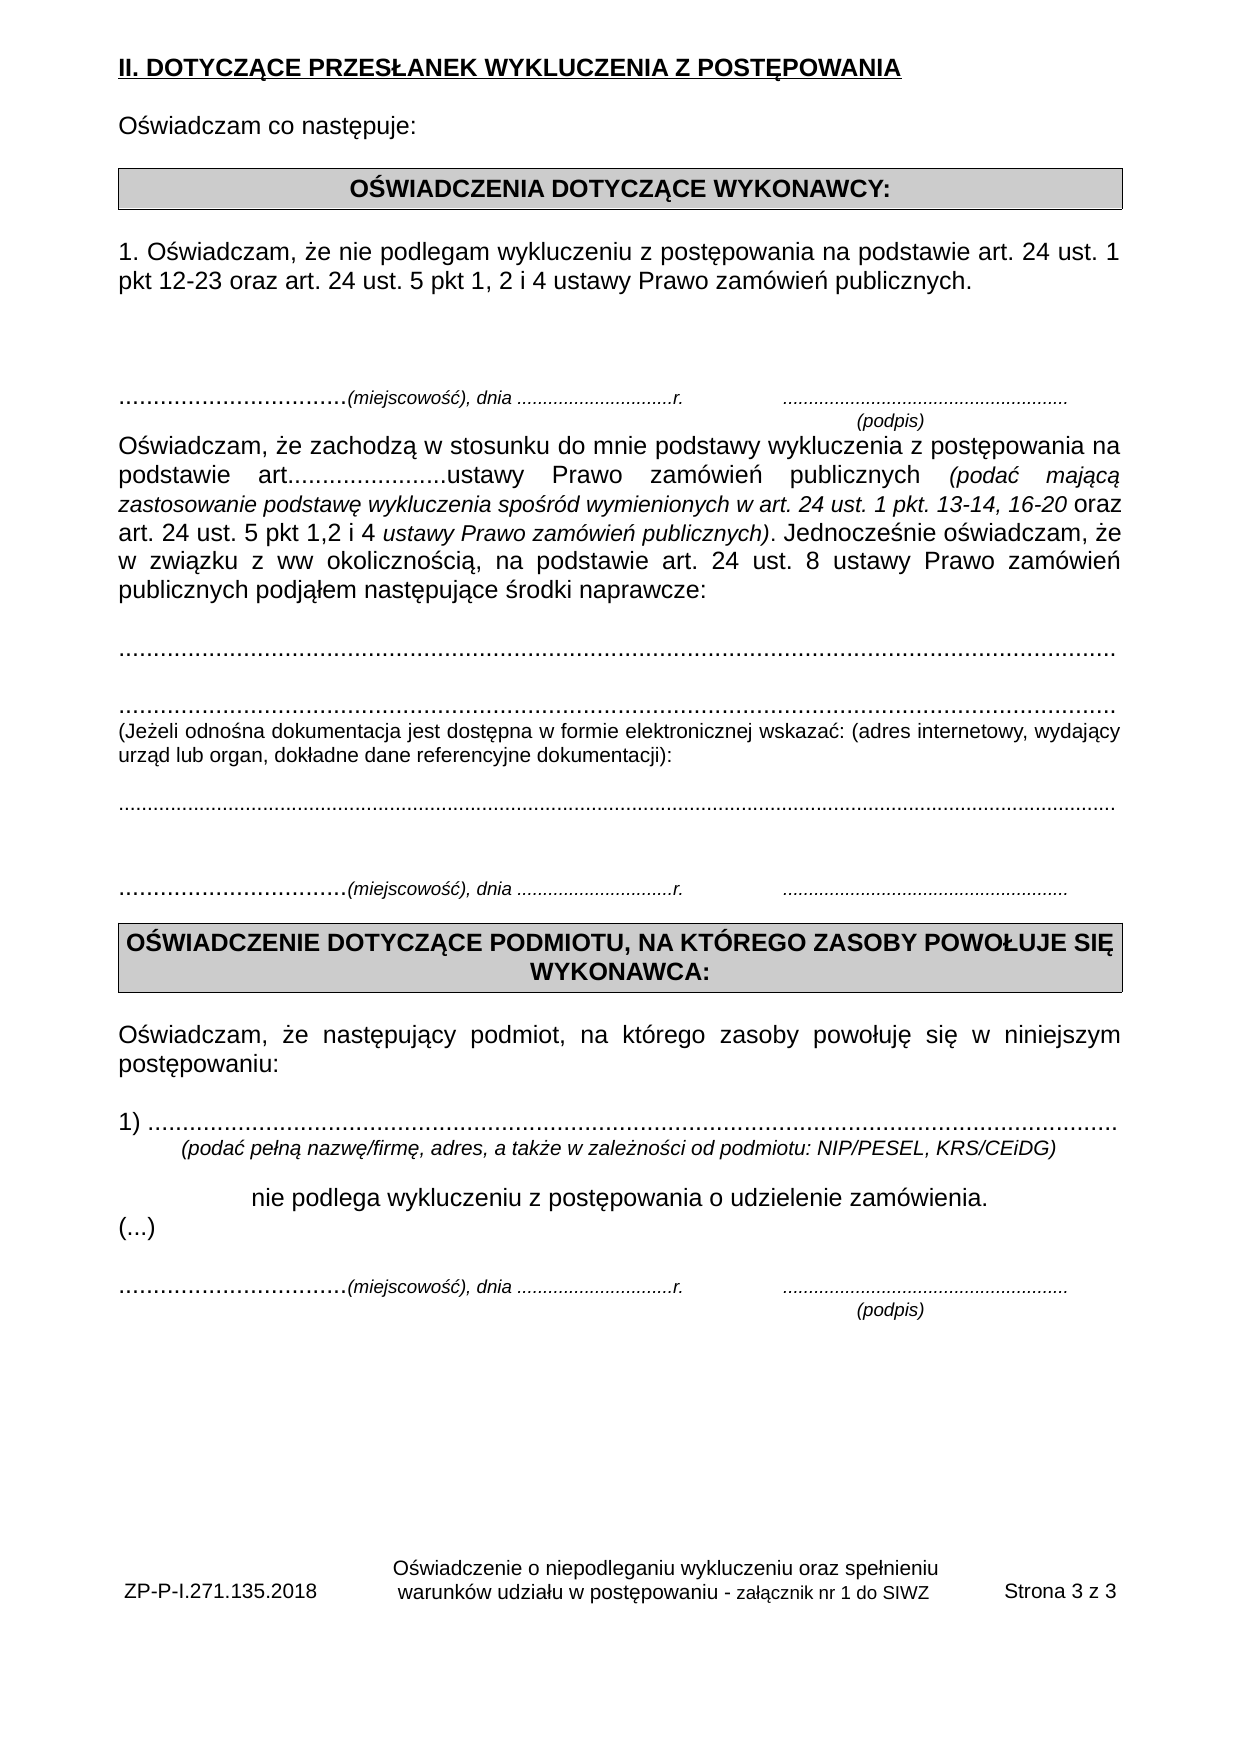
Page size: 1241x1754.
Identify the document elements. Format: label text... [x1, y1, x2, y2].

text II. DOTYCZĄCE PRZESŁANEK WYKLUCZENIA Z POSTĘPOWANIA [118, 53, 1122, 82]
text .................................(miejscowość), dnia ..............................r. ....................................................... [118, 872, 1122, 901]
text ................................................................................................................................................ [118, 633, 1122, 661]
text (Jeżeli odnośna dokumentacja jest dostępna w formie elektronicznej wskazać: (adres internetowy, wydający urząd lub organ, dokładne dane referencyjne dokumentacji): [118, 719, 1122, 767]
text (podpis) [118, 410, 1122, 431]
text Oświadczam co następuje: [118, 111, 1122, 139]
text nie podlega wykluczeniu z postępowania o udzielenie zamówienia. [118, 1183, 1122, 1212]
text 1. Oświadczam, że nie podlegam wykluczeniu z postępowania na podstawie art. 24 ust. 1 pkt 12-23 oraz art. 24 ust. 5 pkt 1, 2 i 4 ustawy Prawo zamówień publicznych. [118, 237, 1122, 295]
text (...) [118, 1212, 1122, 1241]
table_header OŚWIADCZENIA DOTYCZĄCE WYKONAWCY: [119, 169, 1122, 208]
text .................................(miejscowość), dnia ..............................r. ....................................................... [118, 381, 1122, 410]
text .................................(miejscowość), dnia ..............................r. ....................................................... [118, 1269, 1122, 1298]
text ............................................................................................................................................................................. [118, 791, 1122, 815]
text Oświadczam, że następujący podmiot, na którego zasoby powołuję się w niniejszym postępowaniu: [118, 1020, 1122, 1078]
text ................................................................................................................................................ [118, 690, 1122, 719]
text 1) ............................................................................................................................................ [118, 1107, 1122, 1135]
text (podpis) [118, 1298, 1122, 1320]
text (podać pełną nazwę/firmę, adres, a także w zależności od podmiotu: NIP/PESEL, KRS/CEiDG) [118, 1135, 1122, 1159]
table_header OŚWIADCZENIE DOTYCZĄCE PODMIOTU, NA KTÓREGO ZASOBY POWOŁUJE SIĘ WYKONAWCA: [119, 924, 1122, 992]
text Oświadczam, że zachodzą w stosunku do mnie podstawy wykluczenia z postępowania na podstawie art.......................ustawy Prawo zamówień publicznych (podać mającą zastosowanie podstawę wykluczenia spośród wymienionych w art. 24 ust. 1 pkt. 13-14, 16-20 oraz art. 24 ust. 5 pkt 1,2 i 4 ustawy Prawo zamówień publicznych). Jednocześnie oświadczam, że w związku z ww okolicznością, na podstawie art. 24 ust. 8 ustawy Prawo zamówień publicznych podjąłem następujące środki naprawcze: [118, 431, 1122, 604]
